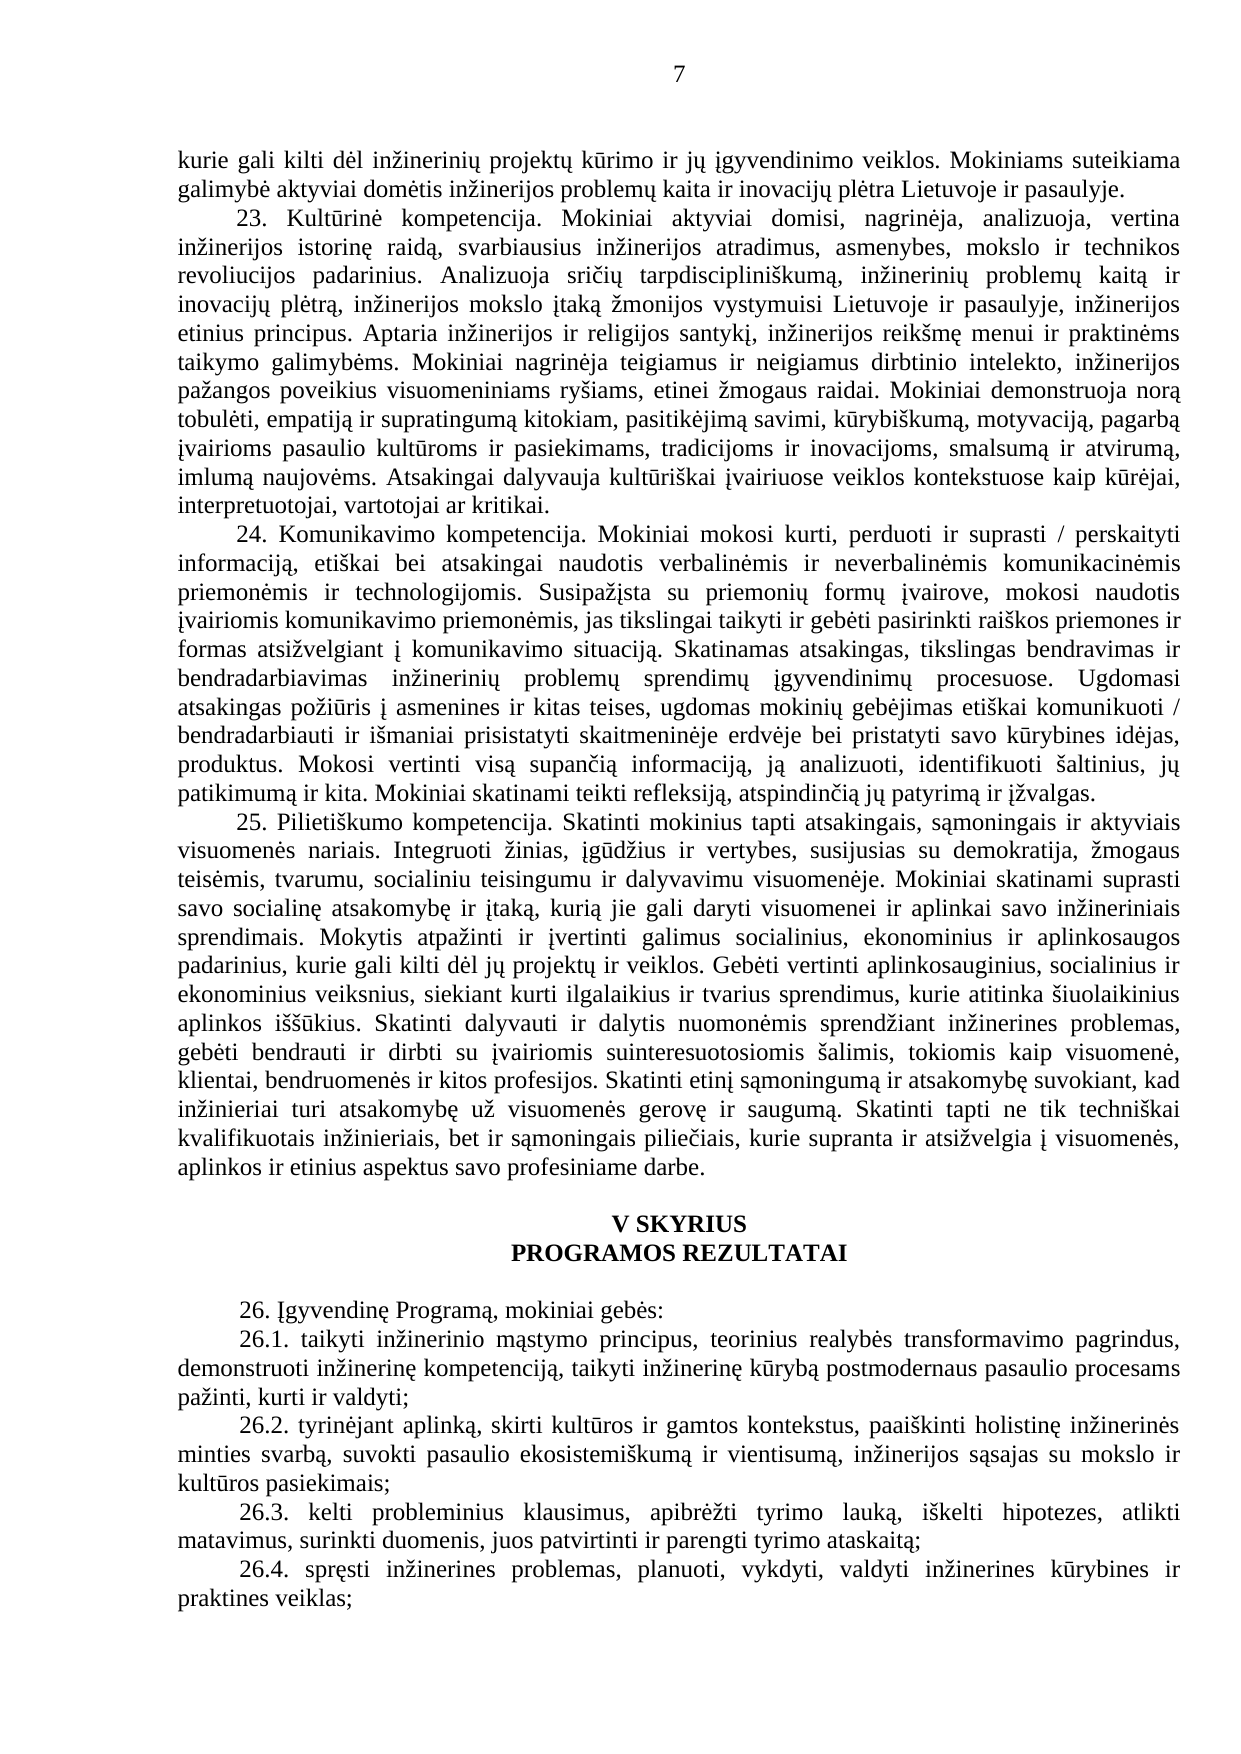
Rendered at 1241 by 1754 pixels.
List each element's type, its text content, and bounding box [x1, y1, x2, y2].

text V SKYRIUS [177, 1209, 1181, 1238]
text 26.2. tyrinėjant aplinką, skirti kultūros ir gamtos kontekstus, paaiškinti holistinę inžinerinės minties svarbą, suvokti pasaulio ekosistemiškumą ir vientisumą, inžinerijos sąsajas su mokslo ir kultūros pasiekimais; [177, 1410, 1181, 1497]
text 23. Kultūrinė kompetencija. Mokiniai aktyviai domisi, nagrinėja, analizuoja, vertina inžinerijos istorinę raidą, svarbiausius inžinerijos atradimus, asmenybes, mokslo ir technikos revoliucijos padarinius. Analizuoja sričių tarpdiscipliniškumą, inžinerinių problemų kaitą ir inovacijų plėtrą, inžinerijos mokslo įtaką žmonijos vystymuisi Lietuvoje ir pasaulyje, inžinerijos etinius principus. Aptaria inžinerijos ir religijos santykį, inžinerijos reikšmę menui ir praktinėms taikymo galimybėms. Mokiniai nagrinėja teigiamus ir neigiamus dirbtinio intelekto, inžinerijos pažangos poveikius visuomeniniams ryšiams, etinei žmogaus raidai. Mokiniai demonstruoja norą tobulėti, empatiją ir supratingumą kitokiam, pasitikėjimą savimi, kūrybiškumą, motyvaciją, pagarbą įvairioms pasaulio kultūroms ir pasiekimams, tradicijoms ir inovacijoms, smalsumą ir atvirumą, imlumą naujovėms. Atsakingai dalyvauja kultūriškai įvairiuose veiklos kontekstuose kaip kūrėjai, interpretuotojai, vartotojai ar kritikai. [177, 203, 1181, 519]
text 26. Įgyvendinę Programą, mokiniai gebės: [177, 1295, 1181, 1324]
text kurie gali kilti dėl inžinerinių projektų kūrimo ir jų įgyvendinimo veiklos. Mokiniams suteikiama galimybė aktyviai domėtis inžinerijos problemų kaita ir inovacijų plėtra Lietuvoje ir pasaulyje. [177, 145, 1181, 203]
text 26.3. kelti probleminius klausimus, apibrėžti tyrimo lauką, iškelti hipotezes, atlikti matavimus, surinkti duomenis, juos patvirtinti ir parengti tyrimo ataskaitą; [177, 1497, 1181, 1554]
text 25. Pilietiškumo kompetencija. Skatinti mokinius tapti atsakingais, sąmoningais ir aktyviais visuomenės nariais. Integruoti žinias, įgūdžius ir vertybes, susijusias su demokratija, žmogaus teisėmis, tvarumu, socialiniu teisingumu ir dalyvavimu visuomenėje. Mokiniai skatinami suprasti savo socialinę atsakomybę ir įtaką, kurią jie gali daryti visuomenei ir aplinkai savo inžineriniais sprendimais. Mokytis atpažinti ir įvertinti galimus socialinius, ekonominius ir aplinkosaugos padarinius, kurie gali kilti dėl jų projektų ir veiklos. Gebėti vertinti aplinkosauginius, socialinius ir ekonominius veiksnius, siekiant kurti ilgalaikius ir tvarius sprendimus, kurie atitinka šiuolaikinius aplinkos iššūkius. Skatinti dalyvauti ir dalytis nuomonėmis sprendžiant inžinerines problemas, gebėti bendrauti ir dirbti su įvairiomis suinteresuotosiomis šalimis, tokiomis kaip visuomenė, klientai, bendruomenės ir kitos profesijos. Skatinti etinį sąmoningumą ir atsakomybę suvokiant, kad inžinieriai turi atsakomybę už visuomenės gerovę ir saugumą. Skatinti tapti ne tik techniškai kvalifikuotais inžinieriais, bet ir sąmoningais piliečiais, kurie supranta ir atsižvelgia į visuomenės, aplinkos ir etinius aspektus savo profesiniame darbe. [177, 807, 1181, 1180]
text 26.1. taikyti inžinerinio mąstymo principus, teorinius realybės transformavimo pagrindus, demonstruoti inžinerinę kompetenciją, taikyti inžinerinę kūrybą postmodernaus pasaulio procesams pažinti, kurti ir valdyti; [177, 1324, 1181, 1410]
text 24. Komunikavimo kompetencija. Mokiniai mokosi kurti, perduoti ir suprasti / perskaityti informaciją, etiškai bei atsakingai naudotis verbalinėmis ir neverbalinėmis komunikacinėmis priemonėmis ir technologijomis. Susipažįsta su priemonių formų įvairove, mokosi naudotis įvairiomis komunikavimo priemonėmis, jas tikslingai taikyti ir gebėti pasirinkti raiškos priemones ir formas atsižvelgiant į komunikavimo situaciją. Skatinamas atsakingas, tikslingas bendravimas ir bendradarbiavimas inžinerinių problemų sprendimų įgyvendinimų procesuose. Ugdomasi atsakingas požiūris į asmenines ir kitas teises, ugdomas mokinių gebėjimas etiškai komunikuoti / bendradarbiauti ir išmaniai prisistatyti skaitmeninėje erdvėje bei pristatyti savo kūrybines idėjas, produktus. Mokosi vertinti visą supančią informaciją, ją analizuoti, identifikuoti šaltinius, jų patikimumą ir kita. Mokiniai skatinami teikti refleksiją, atspindinčią jų patyrimą ir įžvalgas. [177, 519, 1181, 807]
text 26.4. spręsti inžinerines problemas, planuoti, vykdyti, valdyti inžinerines kūrybines ir praktines veiklas; [177, 1554, 1181, 1612]
text PROGRAMOS REZULTATAI [177, 1238, 1181, 1267]
